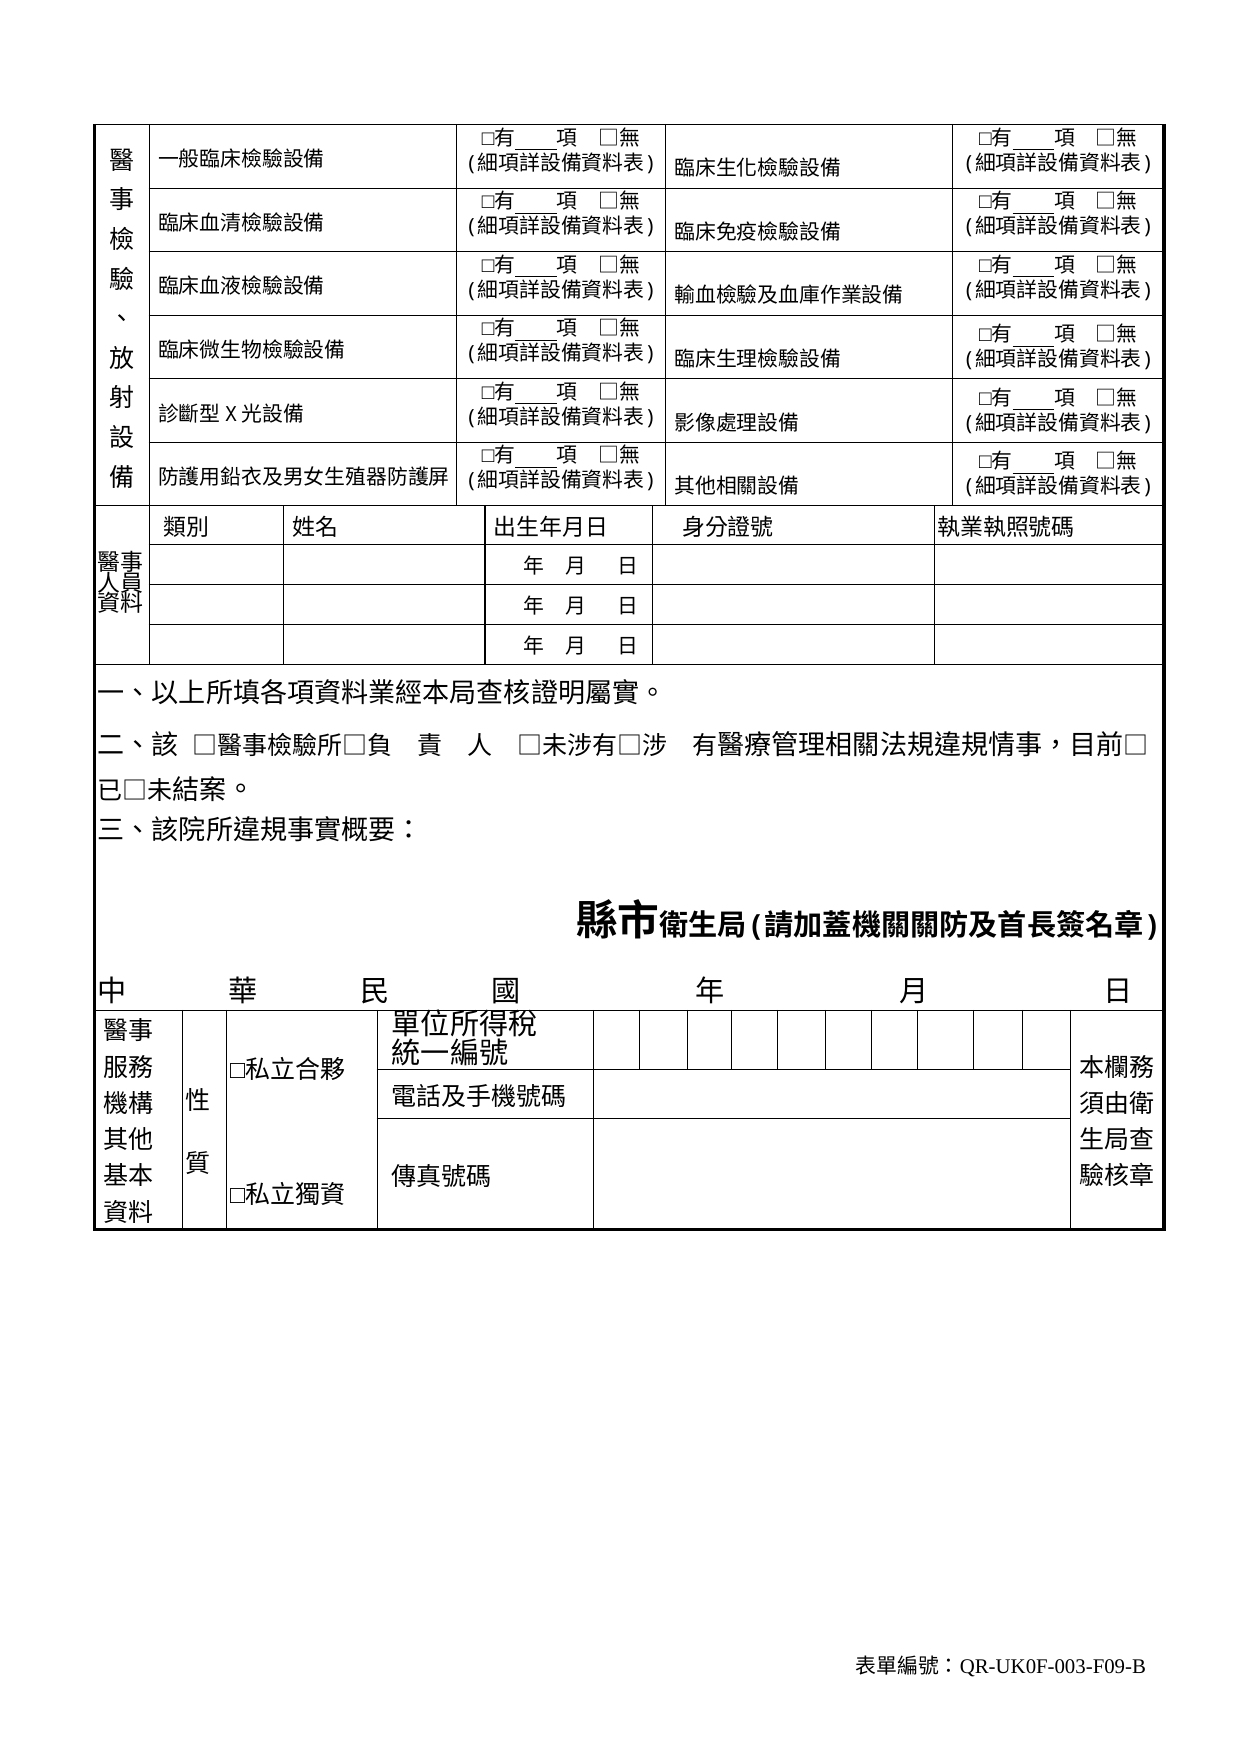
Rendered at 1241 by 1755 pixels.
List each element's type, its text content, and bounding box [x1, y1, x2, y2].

table_cell [732, 1011, 777, 1069]
table_cell [974, 1011, 1022, 1069]
table_cell [150, 585, 283, 624]
table_cell 一般臨床檢驗設備 [150, 125, 456, 187]
table_cell [872, 1011, 917, 1069]
table_cell 電話及手機號碼 [378, 1070, 593, 1118]
table_cell [778, 1011, 825, 1069]
table_cell □有 項 □無 (細項詳設備資料表) [457, 252, 665, 314]
table_cell □有 項 □無 (細項詳設備資料表) [457, 125, 665, 187]
table_cell 臨床血清檢驗設備 [150, 189, 456, 251]
table_cell [594, 1011, 639, 1069]
table_cell □有 項 □無 (細項詳設備資料表) [457, 189, 665, 251]
table_cell [1023, 1011, 1070, 1069]
table_cell 臨床血液檢驗設備 [150, 252, 456, 314]
table_cell 年 月 日 [486, 585, 652, 624]
table_cell 醫事服務機構其他基本資料 [96, 1011, 182, 1228]
table_cell 類別 [150, 506, 283, 544]
table_cell 其他相關設備 [666, 443, 952, 505]
table_cell 年 月 日 [486, 545, 652, 584]
table_cell □有 項 □無 (細項詳設備資料表) [953, 189, 1162, 251]
table_cell [284, 585, 484, 624]
table_cell [653, 585, 934, 624]
table_cell 單位所得稅 統一編號 [378, 1011, 593, 1069]
table_cell [935, 585, 1162, 624]
table_cell □有 項 □無 (細項詳設備資料表) [953, 252, 1162, 314]
table_cell 姓名 [284, 506, 484, 544]
table_cell 臨床生化檢驗設備 [666, 125, 952, 187]
table_cell □有 項 □無 (細項詳設備資料表) [953, 316, 1162, 378]
table_cell 出生年月日 [486, 506, 652, 544]
table_cell 輸血檢驗及血庫作業設備 [666, 252, 952, 314]
table_cell □有 項 □無 (細項詳設備資料表) [953, 125, 1162, 187]
table_cell 醫事檢驗、放射設備 [96, 125, 149, 505]
table_cell 臨床微生物檢驗設備 [150, 316, 456, 378]
table_cell □有 項 □無 (細項詳設備資料表) [457, 379, 665, 442]
table_cell 本欄務須由衛生局查驗核章 [1071, 1011, 1162, 1228]
table_cell [594, 1119, 1070, 1228]
table_cell 臨床免疫檢驗設備 [666, 189, 952, 251]
table_cell [150, 545, 283, 584]
table_cell [150, 625, 283, 663]
table_cell [284, 625, 484, 663]
table_cell □有 項 □無 (細項詳設備資料表) [953, 379, 1162, 442]
table_cell □有 項 □無 (細項詳設備資料表) [457, 316, 665, 378]
table_cell 一、以上所填各項資料業經本局查核證明屬實。 二、該 □醫事檢驗所□負 責 人 □未涉有□涉 有醫療管理相關法規違規情事，目前□已□未結案。 三、該院所違規事實概要： 縣市衛生局(請加蓋機關關防及首長簽名章) 中 華 民 國 年 月 日 [96, 665, 1162, 1010]
table_cell 醫事人員資料 [96, 506, 149, 663]
table_cell □有 項 □無 (細項詳設備資料表) [953, 443, 1162, 505]
table_cell 身分證號 [653, 506, 934, 544]
table_cell [688, 1011, 731, 1069]
table_cell 診斷型X光設備 [150, 379, 456, 442]
table_cell □有 項 □無 (細項詳設備資料表) [457, 443, 665, 505]
table_cell [594, 1070, 1070, 1118]
table_cell 年 月 日 [486, 625, 652, 663]
table_cell 執業執照號碼 [935, 506, 1162, 544]
table_cell [653, 545, 934, 584]
table_cell 臨床生理檢驗設備 [666, 316, 952, 378]
table_cell [640, 1011, 687, 1069]
table_cell [918, 1011, 973, 1069]
table_cell [826, 1011, 871, 1069]
table_cell 影像處理設備 [666, 379, 952, 442]
table_cell 防護用鉛衣及男女生殖器防護屏 [150, 443, 456, 505]
table_cell 傳真號碼 [378, 1119, 593, 1228]
table_cell 性 質 [183, 1011, 226, 1228]
table_cell □私立合夥 □私立獨資 [227, 1011, 377, 1228]
table_cell [653, 625, 934, 663]
table_cell [284, 545, 484, 584]
table_cell [935, 625, 1162, 663]
table_cell [935, 545, 1162, 584]
